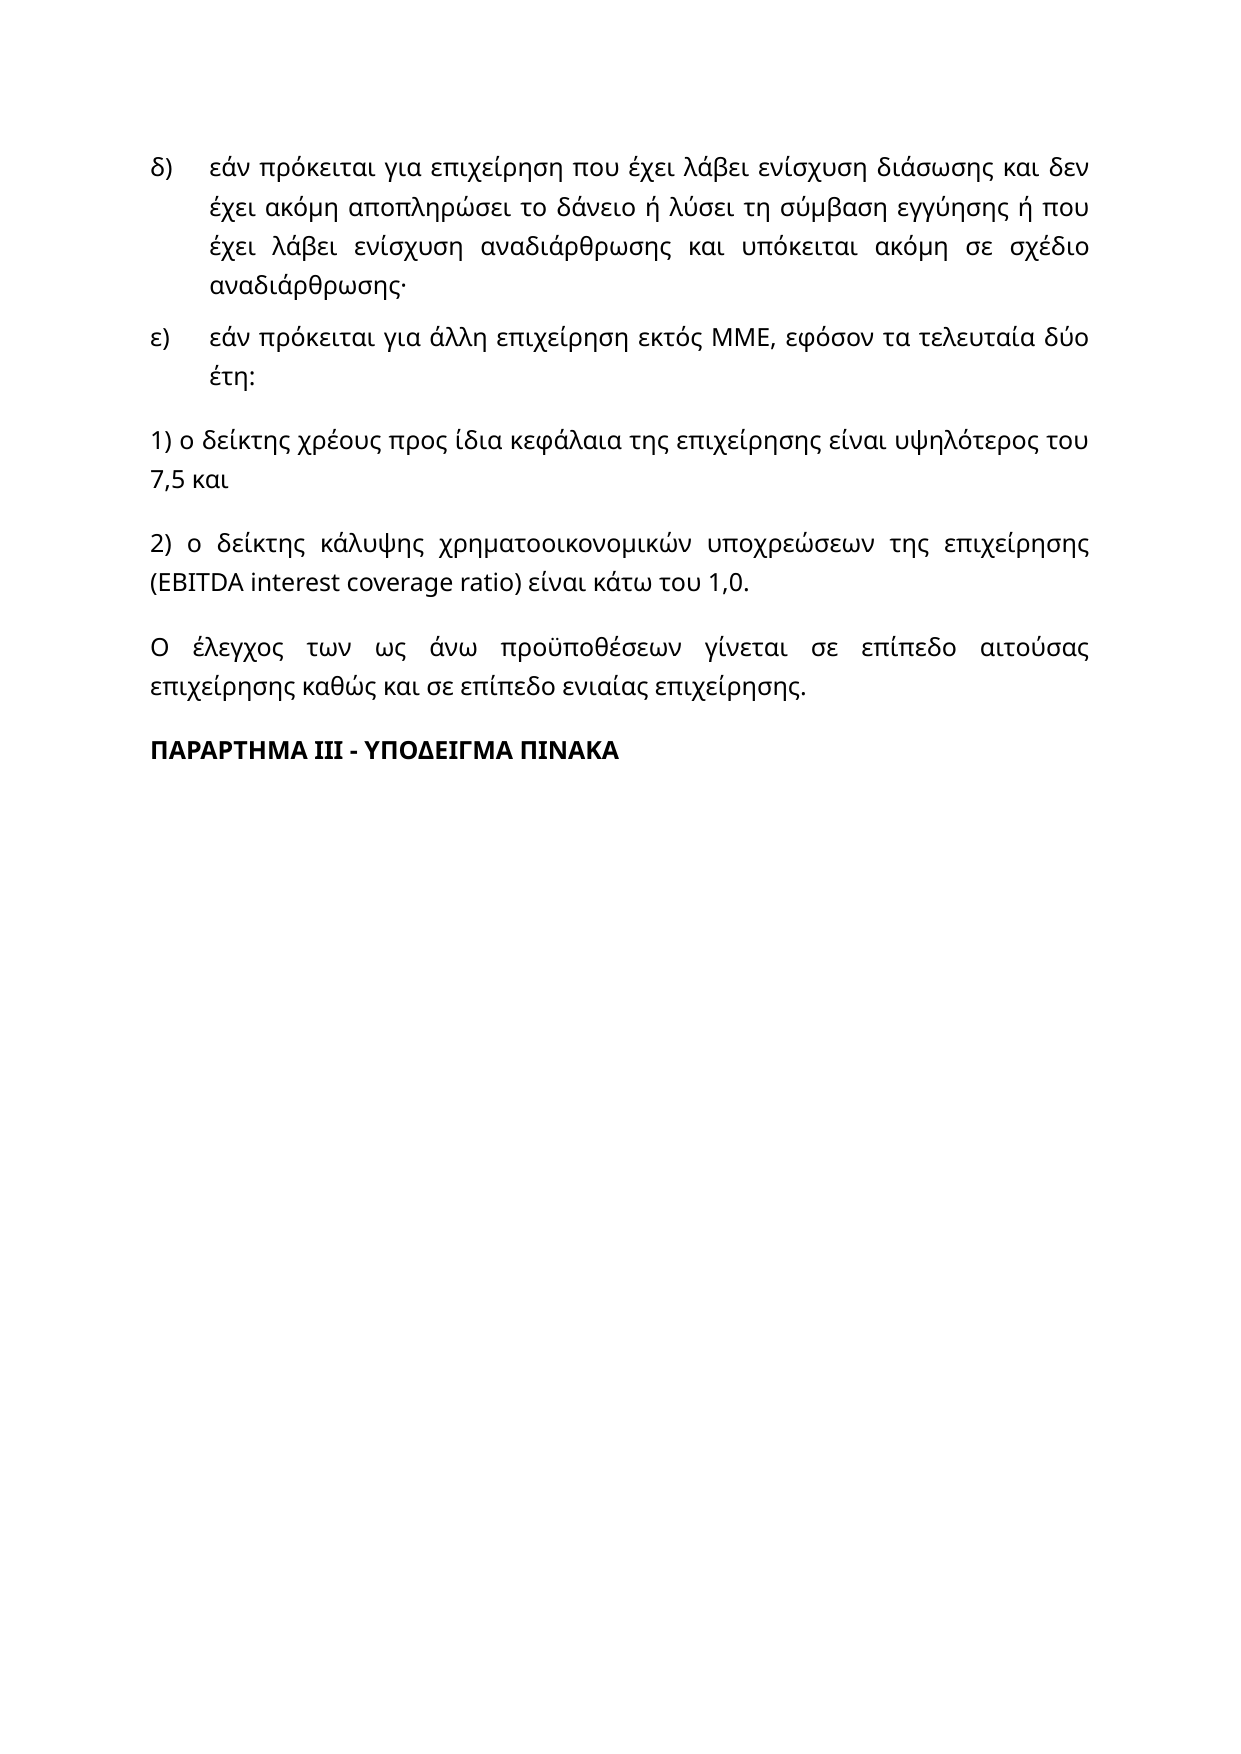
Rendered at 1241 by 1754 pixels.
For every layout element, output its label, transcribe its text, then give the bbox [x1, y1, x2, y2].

list δ) εάν πρόκειται για επιχείρηση που έχει λάβει ενίσχυση διάσωσης και δεν έχει ακόμη αποπληρώσει το δάνειο ή λύσει τη σύμβαση εγγύησης ή που έχει λάβει ενίσχυση αναδιάρθρωσης και υπόκειται ακόμη σε σχέδιο αναδιάρθρωσης· [150, 150, 1090, 302]
text Ο έλεγχος των ως άνω προϋποθέσεων γίνεται σε επίπεδο αιτούσας επιχείρησης καθώς και σε επίπεδο ενιαίας επιχείρησης. [150, 629, 1090, 702]
text ΠΑΡΑΡΤΗΜΑ III - ΥΠΟΔΕΙΓΜΑ ΠΙΝΑΚΑ [150, 732, 1090, 767]
list ε) εάν πρόκειται για άλλη επιχείρηση εκτός ΜΜΕ, εφόσον τα τελευταία δύο έτη: [150, 319, 1090, 392]
text 1) ο δείκτης χρέους προς ίδια κεφάλαια της επιχείρησης είναι υψηλότερος του 7,5 και [150, 422, 1090, 496]
text 2) ο δείκτης κάλυψης χρηματοοικονομικών υποχρεώσεων της επιχείρησης (EBITDA interest coverage ratio) είναι κάτω του 1,0. [150, 526, 1090, 599]
